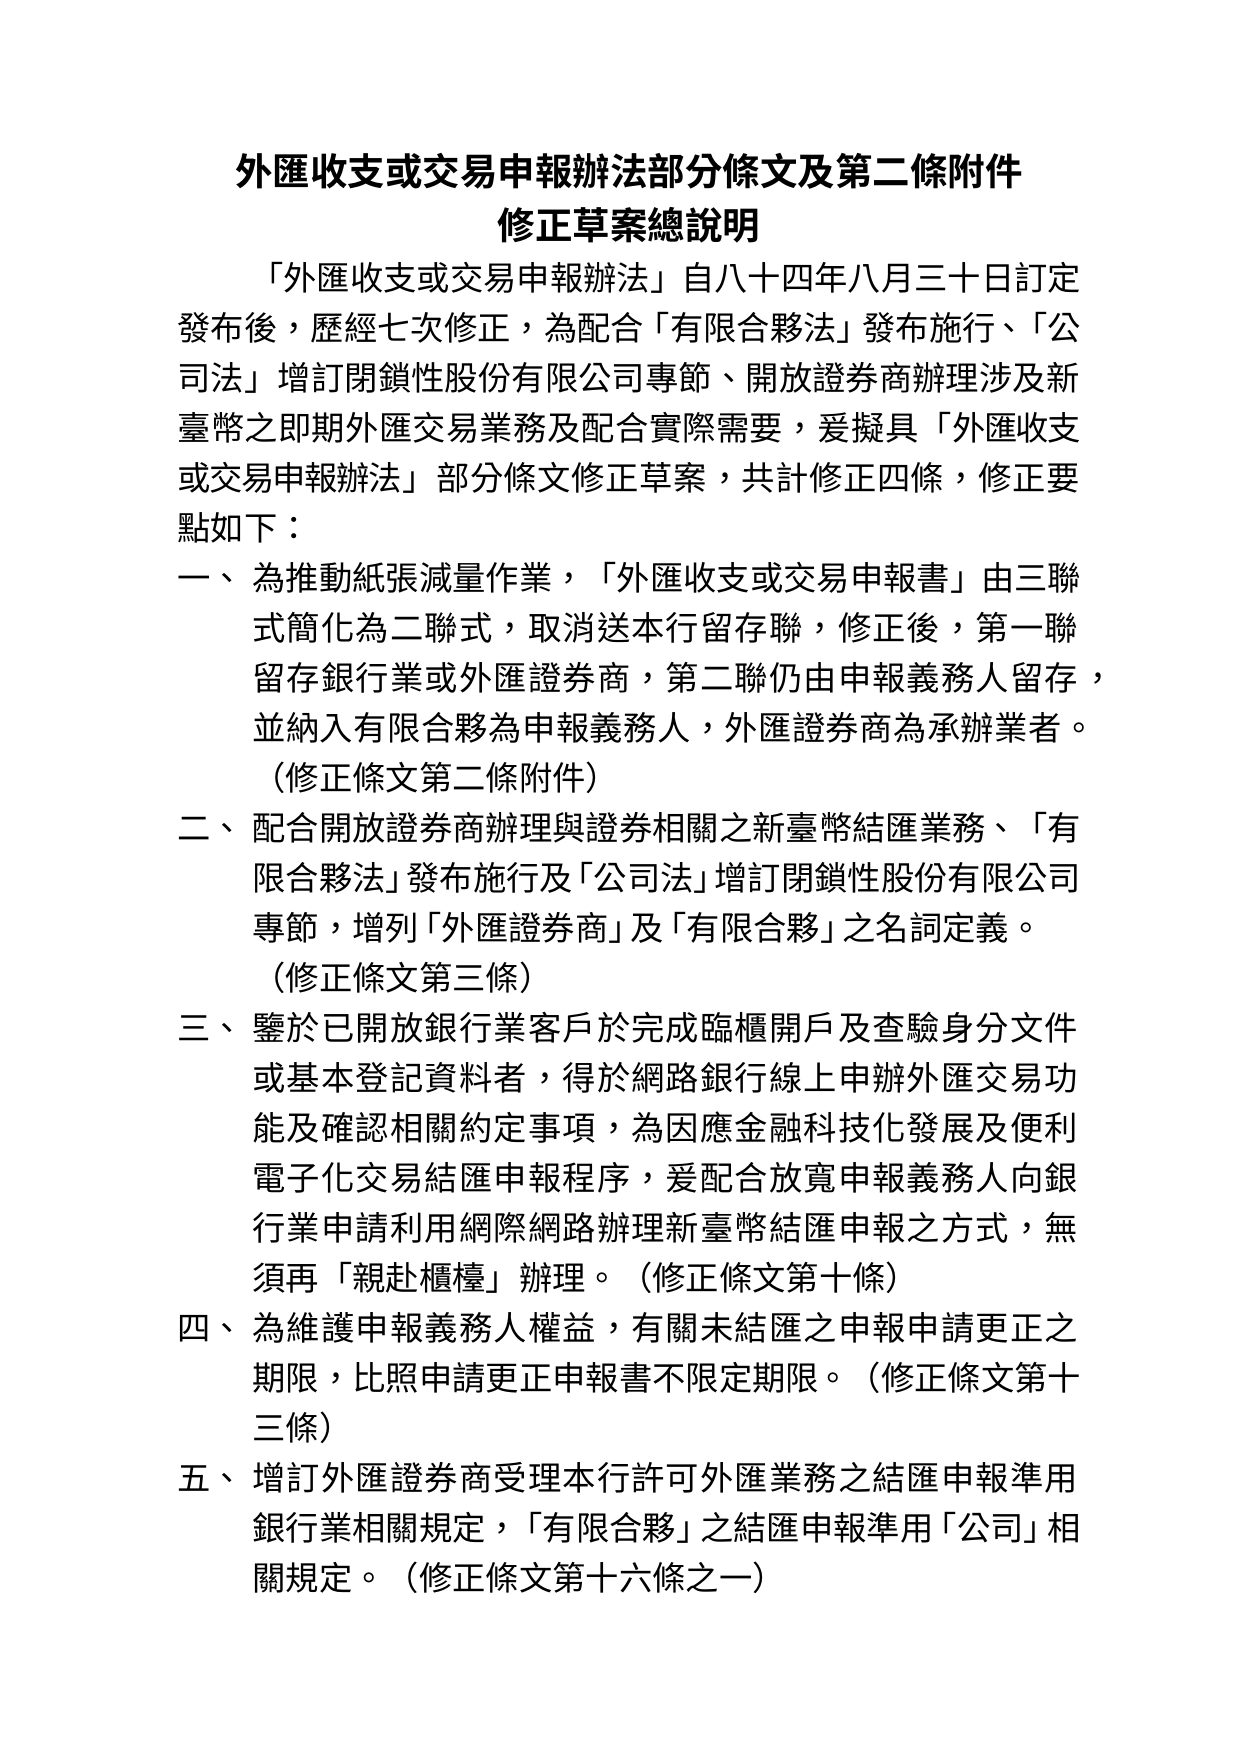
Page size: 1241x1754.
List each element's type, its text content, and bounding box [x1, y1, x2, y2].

list 為推動紙張減量作業，「外匯收支或交易申報書」由三聯式簡化為二聯式，取消送本行留存聯，修正後，第一聯留存銀行業或外匯證券商，第二聯仍由申報義務人留存，並納入有限合夥為申報義務人，外匯證券商為承辦業者。（修正條文第二條附件） [177, 550, 1081, 800]
list 增訂外匯證券商受理本行許可外匯業務之結匯申報準用銀行業相關規定，「有限合夥」之結匯申報準用「公司」相關規定。（修正條文第十六條之一） [177, 1450, 1081, 1600]
list 為維護申報義務人權益，有關未結匯之申報申請更正之期限，比照申請更正申報書不限定期限。（修正條文第十三條） [177, 1300, 1081, 1450]
list 鑒於已開放銀行業客戶於完成臨櫃開戶及查驗身分文件或基本登記資料者，得於網路銀行線上申辦外匯交易功能及確認相關約定事項，為因應金融科技化發展及便利電子化交易結匯申報程序，爰配合放寬申報義務人向銀行業申請利用網際網路辦理新臺幣結匯申報之方式，無須再「親赴櫃檯」辦理。（修正條文第十條） [177, 1000, 1081, 1300]
list 配合開放證券商辦理與證券相關之新臺幣結匯業務、「有限合夥法」發布施行及「公司法」增訂閉鎖性股份有限公司專節，增列「外匯證券商」及「有限合夥」之名詞定義。（修正條文第三條） [177, 800, 1081, 1000]
text 外匯收支或交易申報辦法部分條文及第二條附件 修正草案總說明 [177, 142, 1081, 250]
text 「外匯收支或交易申報辦法」自八十四年八月三十日訂定發布後，歷經七次修正，為配合「有限合夥法」發布施行、「公司法」增訂閉鎖性股份有限公司專節、開放證券商辦理涉及新臺幣之即期外匯交易業務及配合實際需要，爰擬具「外匯收支或交易申報辦法」部分條文修正草案，共計修正四條，修正要點如下： [177, 250, 1081, 550]
